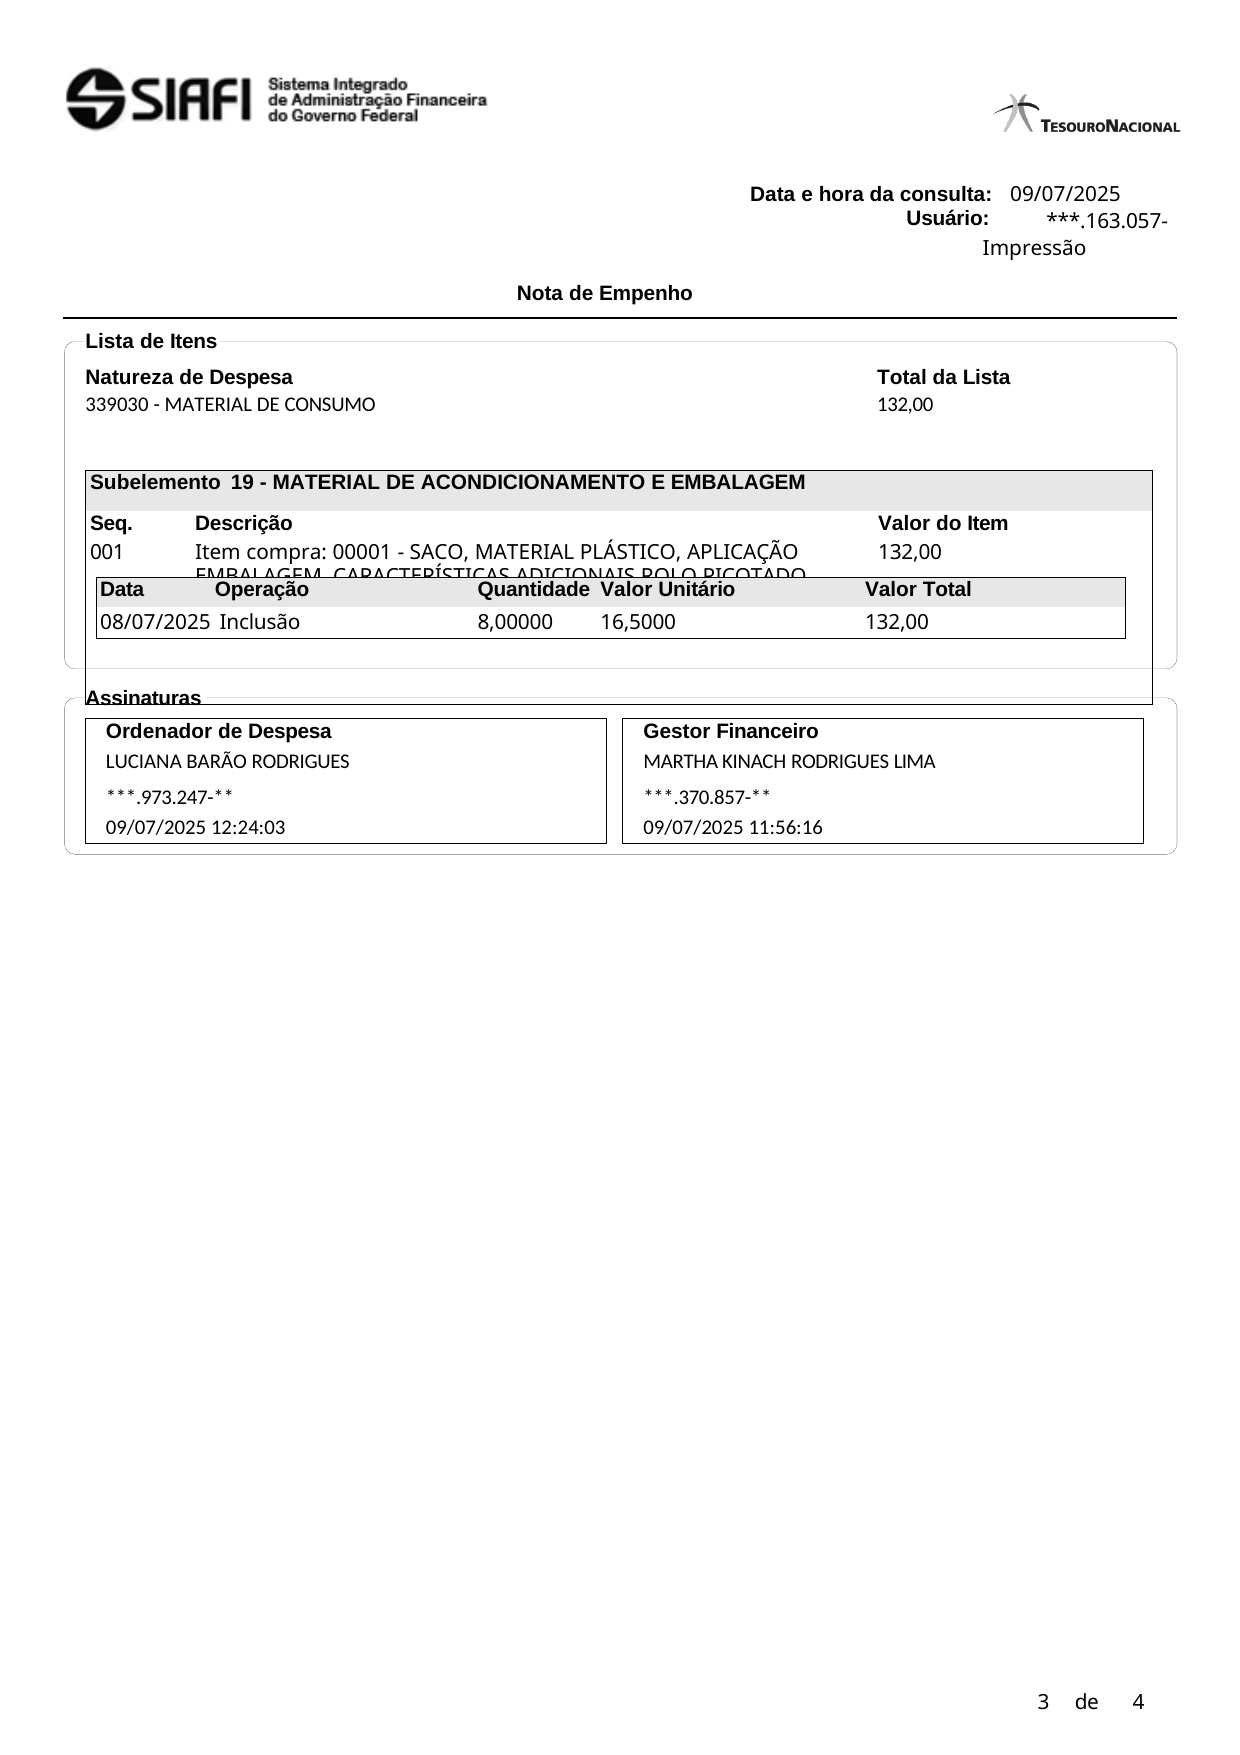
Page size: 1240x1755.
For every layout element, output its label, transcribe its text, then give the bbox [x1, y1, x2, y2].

table_cell 8,00000 [394, 608, 596, 638]
table_cell [86, 669, 164, 685]
table_cell Descrição [164, 511, 861, 539]
table_cell Valor do Item [861, 511, 1152, 539]
table_header Data Operação [97, 578, 394, 607]
table_header Quantidade [394, 578, 596, 607]
table_cell 08/07/2025 Inclusão [97, 608, 394, 638]
table_cell [861, 566, 1152, 590]
table_cell [861, 590, 1152, 668]
table_cell Item compra: 00001 - SACO, MATERIAL PLÁSTICO, APLICAÇÃO [164, 539, 861, 566]
table_cell ALTURA 35 CM, LARGURA 25 CM [164, 669, 861, 697]
table_cell 001 [86, 539, 164, 566]
table_header Valor Total [801, 578, 1125, 607]
table_cell EMBALAGEM, CARACTERÍSTICAS ADICIONAIS ROLO PICOTADO, [164, 566, 861, 577]
table_cell [861, 669, 1152, 697]
table_cell Seq. [86, 511, 164, 539]
table_header Subelemento 19 - MATERIAL DE ACONDICIONAMENTO E EMBALAGEM [86, 471, 1152, 511]
table_cell [86, 590, 164, 668]
table_cell ALTURA 35 CM, LARGURA 25 CM [207, 698, 861, 704]
table_header Valor Unitário [596, 578, 801, 607]
table_cell [86, 566, 164, 590]
table_cell 132,00 [861, 539, 1152, 566]
table_cell 16,5000 [596, 608, 801, 638]
table_cell [861, 698, 1152, 704]
table_cell 132,00 [801, 608, 1125, 638]
table_cell ALTURA 35 CM, LARGURA 25 CM [164, 640, 861, 668]
